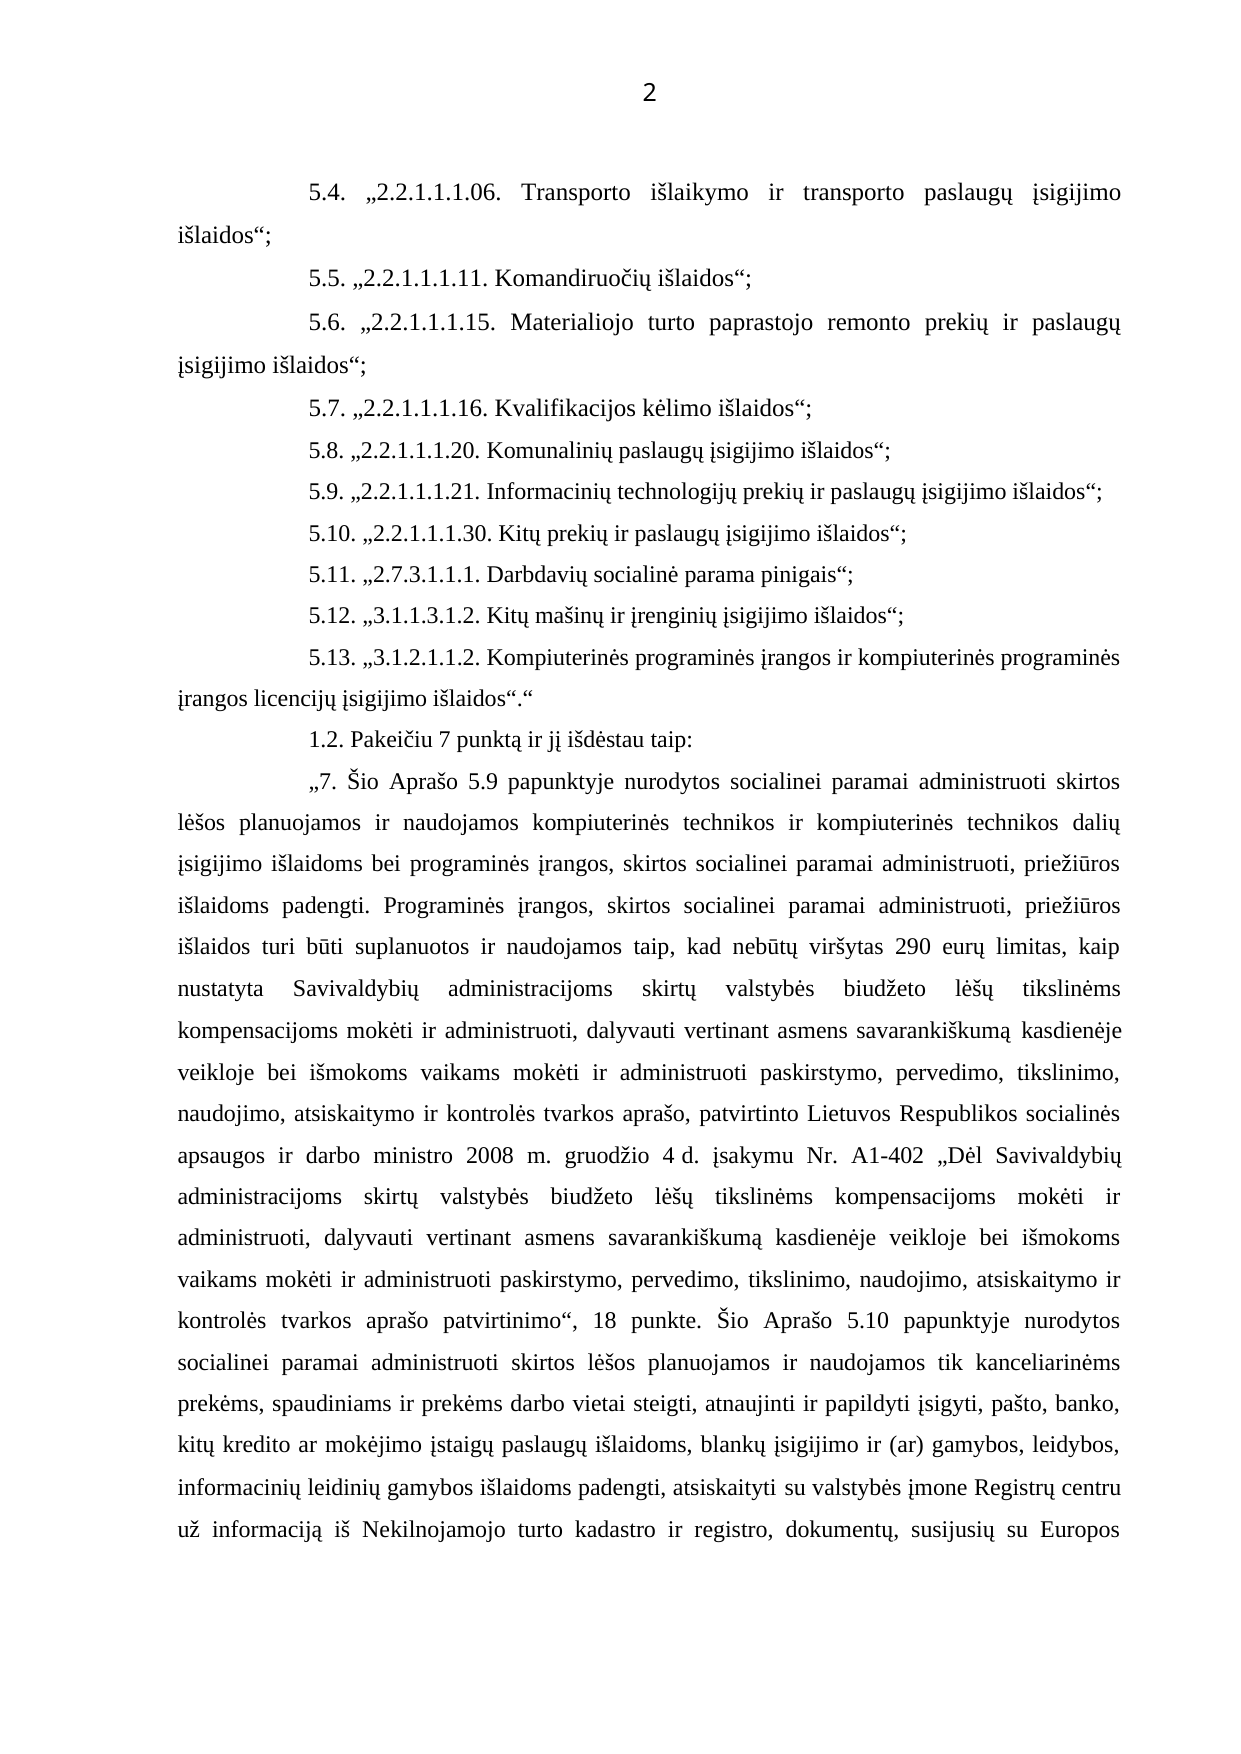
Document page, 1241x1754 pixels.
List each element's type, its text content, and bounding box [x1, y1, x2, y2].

text „7. Šio Aprašo 5.9 papunktyje nurodytos socialinei paramai administruoti skirtos lėšos planuojamos ir naudojamos kompiuterinės technikos ir kompiuterinės technikos dalių įsigijimo išlaidoms bei programinės įrangos, skirtos socialinei paramai administruoti, priežiūros išlaidoms padengti. Programinės įrangos, skirtos socialinei paramai administruoti, priežiūros išlaidos turi būti suplanuotos ir naudojamos taip, kad nebūtų viršytas 290 eurų limitas, kaip nustatyta Savivaldybių administracijoms skirtų valstybės biudžeto lėšų tikslinėms kompensacijoms mokėti ir administruoti, dalyvauti vertinant asmens savarankiškumą kasdienėje veikloje bei išmokoms vaikams mokėti ir administruoti paskirstymo, pervedimo, tikslinimo, naudojimo, atsiskaitymo ir kontrolės tvarkos aprašo, patvirtinto Lietuvos Respublikos socialinės apsaugos ir darbo ministro 2008 m. gruodžio 4 d. įsakymu Nr. A1-402 „Dėl Savivaldybių administracijoms skirtų valstybės biudžeto lėšų tikslinėms kompensacijoms mokėti ir administruoti, dalyvauti vertinant asmens savarankiškumą kasdienėje veikloje bei išmokoms vaikams mokėti ir administruoti paskirstymo, pervedimo, tikslinimo, naudojimo, atsiskaitymo ir kontrolės tvarkos aprašo patvirtinimo“, 18 punkte. Šio Aprašo 5.10 papunktyje nurodytos socialinei paramai administruoti skirtos lėšos planuojamos ir naudojamos tik kanceliarinėms prekėms, spaudiniams ir prekėms darbo vietai steigti, atnaujinti ir papildyti įsigyti, pašto, banko, kitų kredito ar mokėjimo įstaigų paslaugų išlaidoms, blankų įsigijimo ir (ar) gamybos, leidybos, informacinių leidinių gamybos išlaidoms padengti, atsiskaityti su valstybės įmone Registrų centru už informaciją iš Nekilnojamojo turto kadastro ir registro, dokumentų, susijusių su Europos [177, 767, 1122, 1542]
text 5.12. „3.1.1.3.1.2. Kitų mašinų ir įrenginių įsigijimo išlaidos“; [177, 601, 1122, 629]
text 5.5. „2.2.1.1.1.11. Komandiruočių išlaidos“; [177, 263, 1122, 292]
text 5.7. „2.2.1.1.1.16. Kvalifikacijos kėlimo išlaidos“; [177, 393, 1122, 422]
text 5.8. „2.2.1.1.1.20. Komunalinių paslaugų įsigijimo išlaidos“; [177, 436, 1122, 463]
text 5.4. „2.2.1.1.1.06. Transporto išlaikymo ir transporto paslaugų įsigijimo išlaidos“; [177, 177, 1122, 249]
text 1.2. Pakeičiu 7 punktą ir jį išdėstau taip: [177, 725, 1122, 753]
text 5.10. „2.2.1.1.1.30. Kitų prekių ir paslaugų įsigijimo išlaidos“; [177, 519, 1122, 546]
text 5.9. „2.2.1.1.1.21. Informacinių technologijų prekių ir paslaugų įsigijimo išlaidos“; [177, 477, 1122, 505]
text 5.13. „3.1.2.1.1.2. Kompiuterinės programinės įrangos ir kompiuterinės programinės įrangos licencijų įsigijimo išlaidos“.“ [177, 643, 1122, 712]
text 5.11. „2.7.3.1.1.1. Darbdavių socialinė parama pinigais“; [177, 560, 1122, 588]
text 5.6. „2.2.1.1.1.15. Materialiojo turto paprastojo remonto prekių ir paslaugų įsigijimo išlaidos“; [177, 307, 1122, 378]
